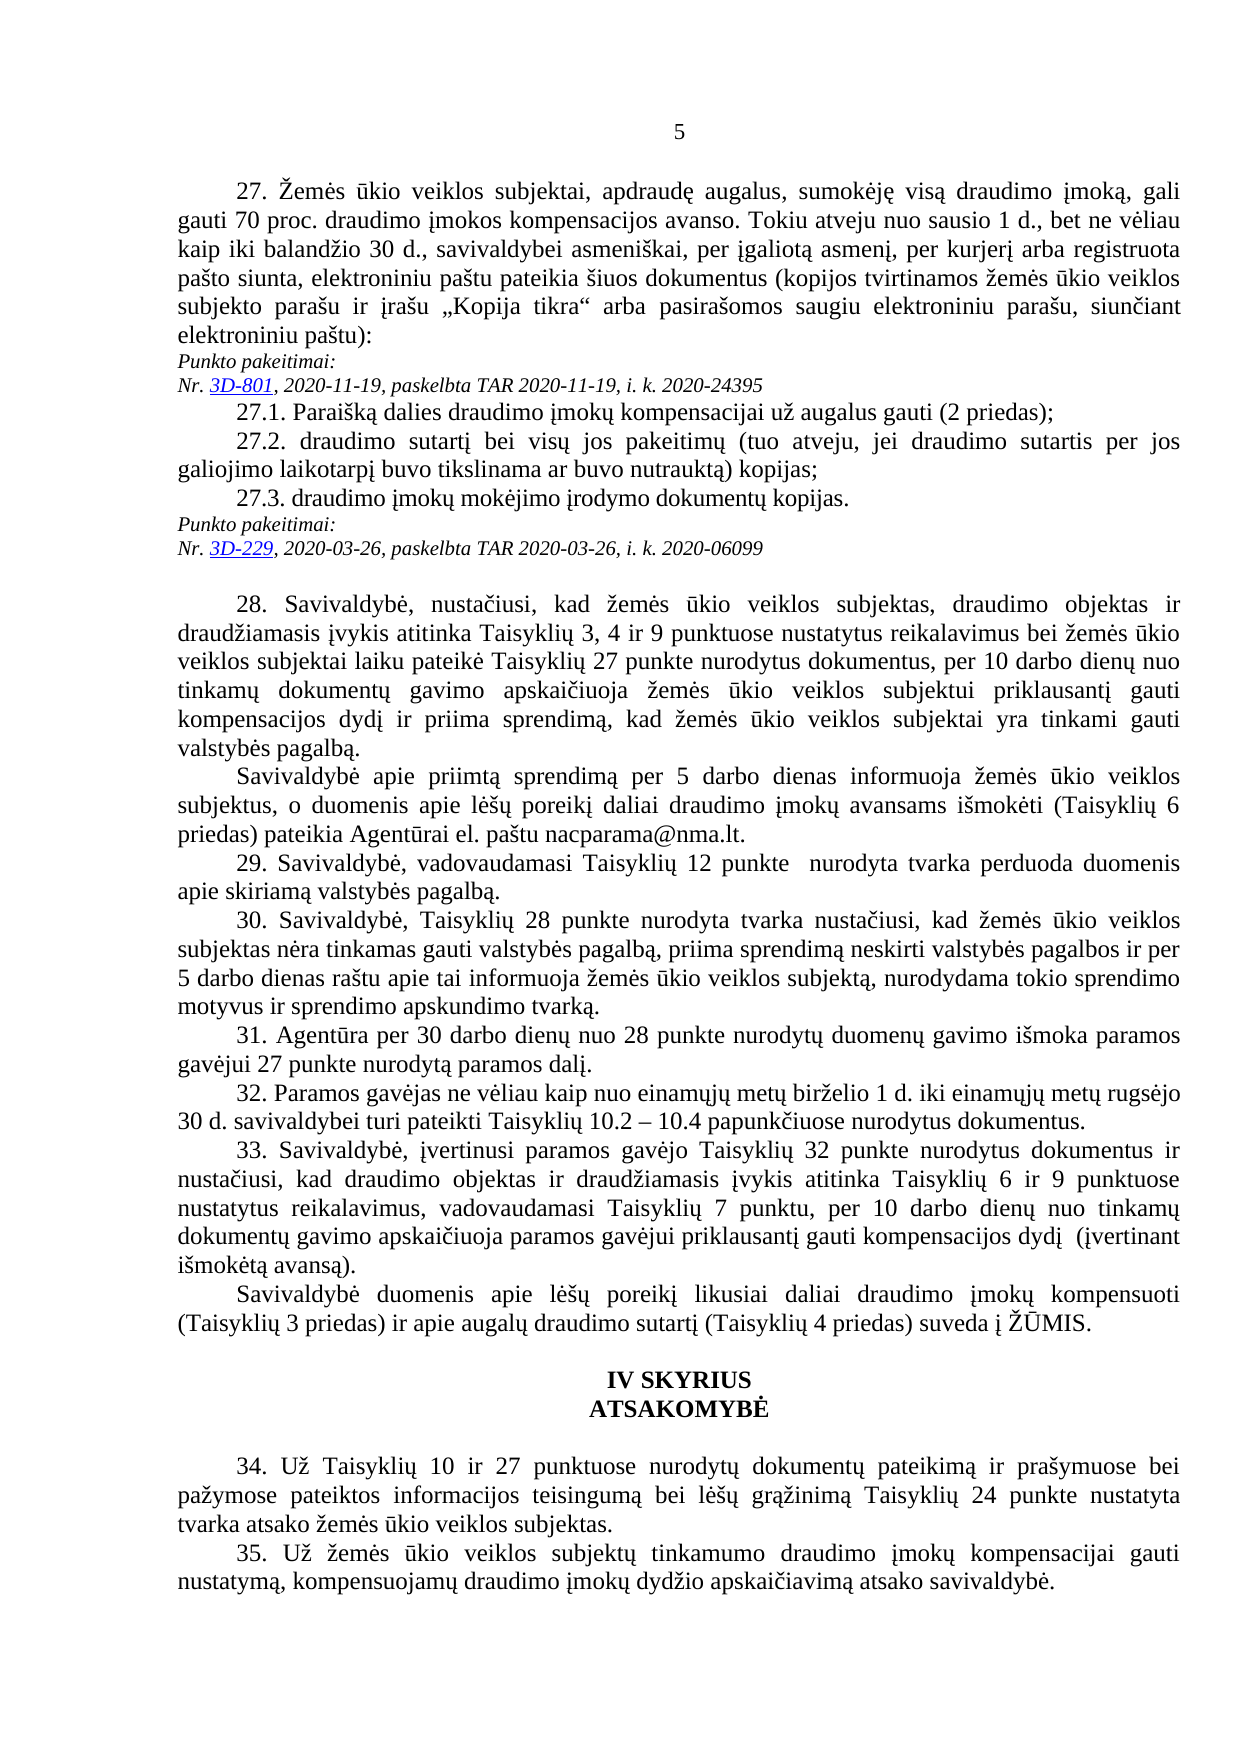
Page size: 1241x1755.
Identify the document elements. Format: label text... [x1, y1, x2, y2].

text 28. Savivaldybė, nustačiusi, kad žemės ūkio veiklos subjektas, draudimo objektas ir draudžiamasis įvykis atitinka Taisyklių 3, 4 ir 9 punktuose nustatytus reikalavimus bei žemės ūkio veiklos subjektai laiku pateikė Taisyklių 27 punkte nurodytus dokumentus, per 10 darbo dienų nuo tinkamų dokumentų gavimo apskaičiuoja žemės ūkio veiklos subjektui priklausantį gauti kompensacijos dydį ir priima sprendimą, kad žemės ūkio veiklos subjektai yra tinkami gauti valstybės pagalbą. [177, 589, 1181, 761]
text Savivaldybė apie priimtą sprendimą per 5 darbo dienas informuoja žemės ūkio veiklos subjektus, o duomenis apie lėšų poreikį daliai draudimo įmokų avansams išmokėti (Taisyklių 6 priedas) pateikia Agentūrai el. paštu nacparama@nma.lt. [177, 761, 1181, 848]
text 35. Už žemės ūkio veiklos subjektų tinkamumo draudimo įmokų kompensacijai gauti nustatymą, kompensuojamų draudimo įmokų dydžio apskaičiavimą atsako savivaldybė. [177, 1538, 1181, 1595]
text 27.1. Paraišką dalies draudimo įmokų kompensacijai už augalus gauti (2 priedas); [177, 397, 1181, 426]
text Savivaldybė duomenis apie lėšų poreikį likusiai daliai draudimo įmokų kompensuoti (Taisyklių 3 priedas) ir apie augalų draudimo sutartį (Taisyklių 4 priedas) suveda į ŽŪMIS. [177, 1279, 1181, 1336]
text 34. Už Taisyklių 10 ir 27 punktuose nurodytų dokumentų pateikimą ir prašymuose bei pažymose pateiktos informacijos teisingumą bei lėšų grąžinimą Taisyklių 24 punkte nustatyta tvarka atsako žemės ūkio veiklos subjektas. [177, 1451, 1181, 1538]
text 30. Savivaldybė, Taisyklių 28 punkte nurodyta tvarka nustačiusi, kad žemės ūkio veiklos subjektas nėra tinkamas gauti valstybės pagalbą, priima sprendimą neskirti valstybės pagalbos ir per 5 darbo dienas raštu apie tai informuoja žemės ūkio veiklos subjektą, nurodydama tokio sprendimo motyvus ir sprendimo apskundimo tvarką. [177, 905, 1181, 1020]
text 27. Žemės ūkio veiklos subjektai, apdraudę augalus, sumokėję visą draudimo įmoką, gali gauti 70 proc. draudimo įmokos kompensacijos avanso. Tokiu atveju nuo sausio 1 d., bet ne vėliau kaip iki balandžio 30 d., savivaldybei asmeniškai, per įgaliotą asmenį, per kurjerį arba registruota pašto siunta, elektroniniu paštu pateikia šiuos dokumentus (kopijos tvirtinamos žemės ūkio veiklos subjekto parašu ir įrašu „Kopija tikra“ arba pasirašomos saugiu elektroniniu parašu, siunčiant elektroniniu paštu): [177, 176, 1181, 349]
text IV SKYRIUS [177, 1365, 1181, 1394]
text 33. Savivaldybė, įvertinusi paramos gavėjo Taisyklių 32 punkte nurodytus dokumentus ir nustačiusi, kad draudimo objektas ir draudžiamasis įvykis atitinka Taisyklių 6 ir 9 punktuose nustatytus reikalavimus, vadovaudamasi Taisyklių 7 punktu, per 10 darbo dienų nuo tinkamų dokumentų gavimo apskaičiuoja paramos gavėjui priklausantį gauti kompensacijos dydį (įvertinant išmokėtą avansą). [177, 1135, 1181, 1279]
text 27.2. draudimo sutartį bei visų jos pakeitimų (tuo atveju, jei draudimo sutartis per jos galiojimo laikotarpį buvo tikslinama ar buvo nutrauktą) kopijas; [177, 426, 1181, 483]
text ATSAKOMYBĖ [177, 1394, 1181, 1423]
text Nr. 3D-229, 2020-03-26, paskelbta TAR 2020-03-26, i. k. 2020-06099 [177, 536, 1181, 560]
text 31. Agentūra per 30 darbo dienų nuo 28 punkte nurodytų duomenų gavimo išmoka paramos gavėjui 27 punkte nurodytą paramos dalį. [177, 1020, 1181, 1078]
text Punkto pakeitimai: [177, 349, 1181, 373]
text Nr. 3D-801, 2020-11-19, paskelbta TAR 2020-11-19, i. k. 2020-24395 [177, 373, 1181, 397]
text Punkto pakeitimai: [177, 512, 1181, 536]
text 29. Savivaldybė, vadovaudamasi Taisyklių 12 punkte nurodyta tvarka perduoda duomenis apie skiriamą valstybės pagalbą. [177, 848, 1181, 905]
text 32. Paramos gavėjas ne vėliau kaip nuo einamųjų metų birželio 1 d. iki einamųjų metų rugsėjo 30 d. savivaldybei turi pateikti Taisyklių 10.2 – 10.4 papunkčiuose nurodytus dokumentus. [177, 1078, 1181, 1135]
text 27.3. draudimo įmokų mokėjimo įrodymo dokumentų kopijas. [177, 483, 1181, 512]
